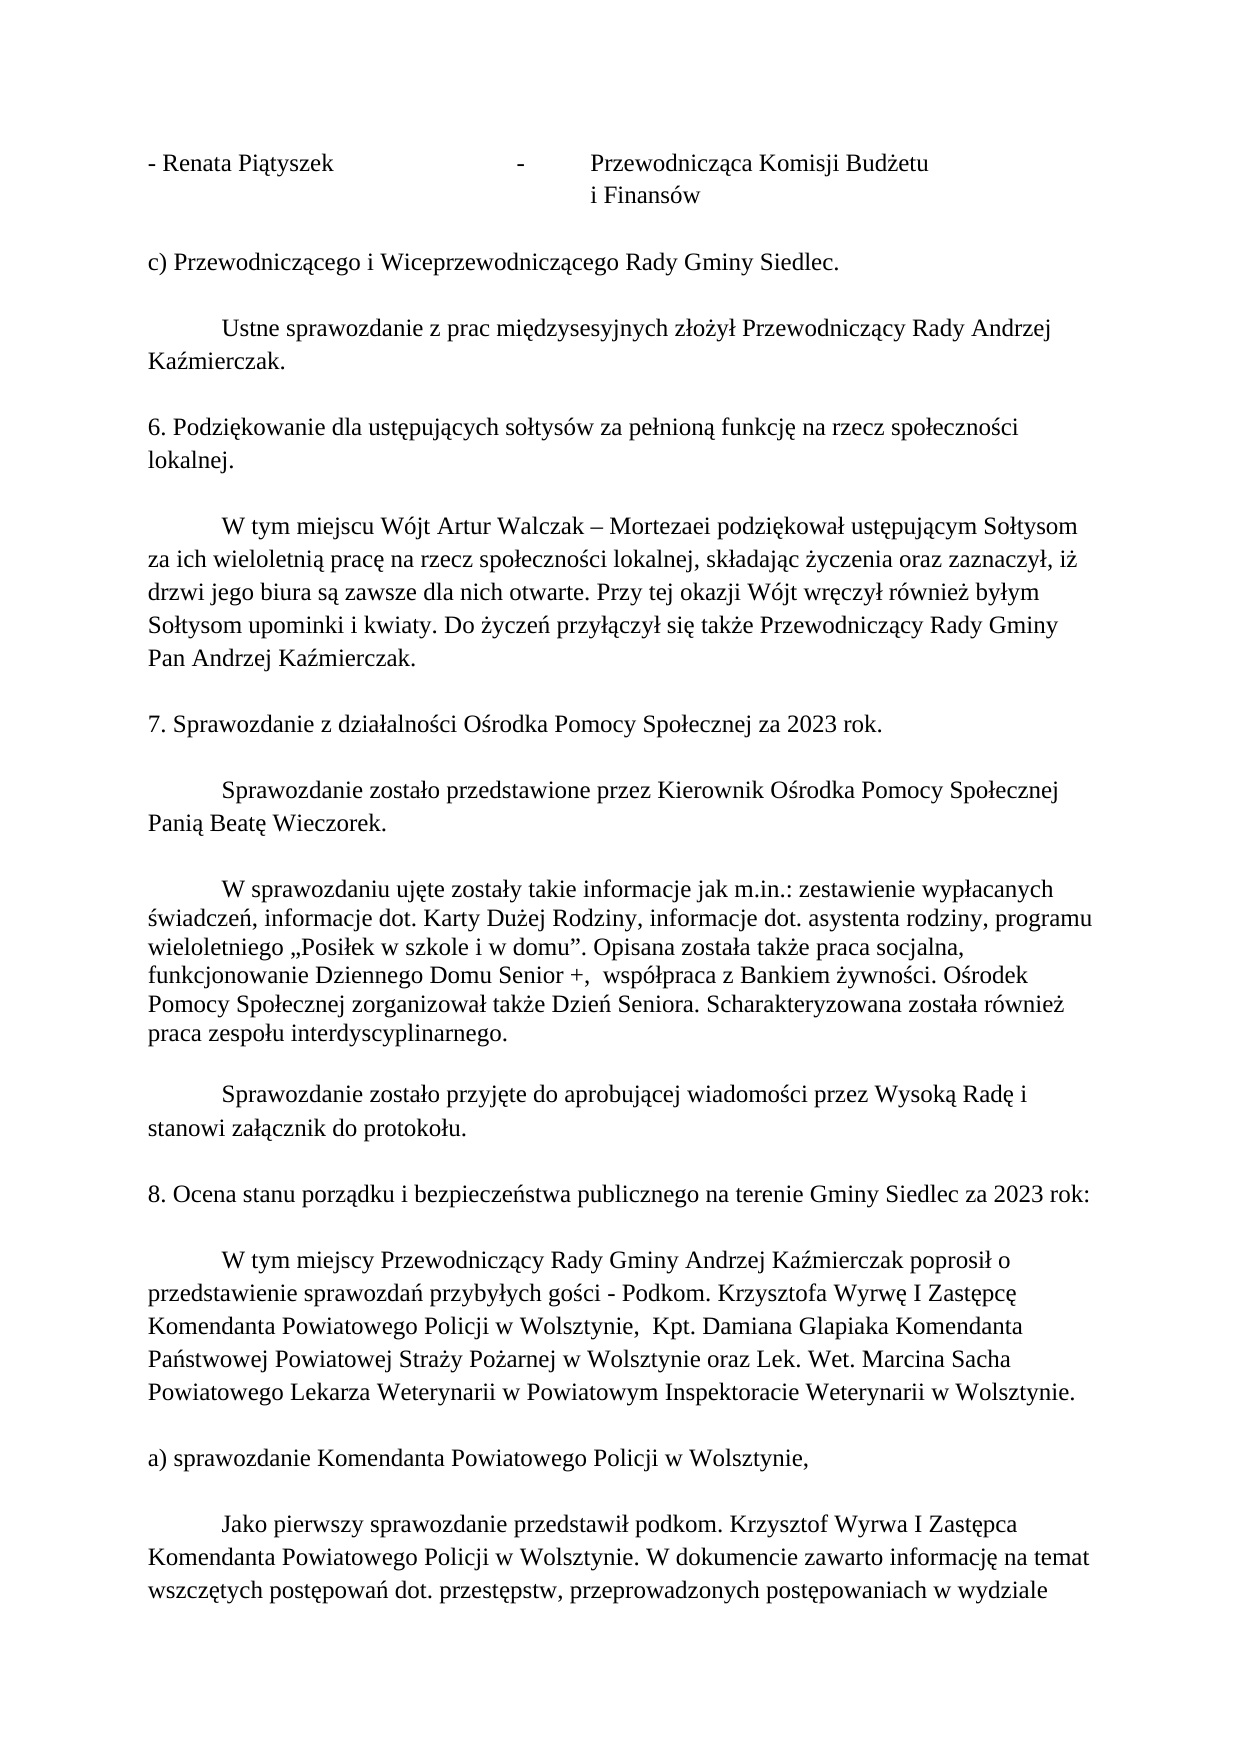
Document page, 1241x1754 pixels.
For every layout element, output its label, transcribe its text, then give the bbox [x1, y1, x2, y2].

text W sprawozdaniu ujęte zostały takie informacje jak m.in.: zestawienie wypłacanych świadczeń, informacje dot. Karty Dużej Rodziny, informacje dot. asystenta rodziny, programu wieloletniego „Posiłek w szkole i w domu”. Opisana została także praca socjalna, funkcjonowanie Dziennego Domu Senior +, współpraca z Bankiem żywności. Ośrodek Pomocy Społecznej zorganizował także Dzień Seniora. Scharakteryzowana została również praca zespołu interdyscyplinarnego. [148, 874, 1093, 1047]
text Sprawozdanie zostało przyjęte do aprobującej wiadomości przez Wysoką Radę i stanowi załącznik do protokołu. 8. Ocena stanu porządku i bezpieczeństwa publicznego na terenie Gminy Siedlec za 2023 rok: W tym miejscy Przewodniczący Rady Gminy Andrzej Kaźmierczak poprosił o przedstawienie sprawozdań przybyłych gości - Podkom. Krzysztofa Wyrwę I Zastępcę Komendanta Powiatowego Policji w Wolsztynie, Kpt. Damiana Glapiaka Komendanta Państwowej Powiatowej Straży Pożarnej w Wolsztynie oraz Lek. Wet. Marcina Sacha Powiatowego Lekarza Weterynarii w Powiatowym Inspektoracie Weterynarii w Wolsztynie. a) sprawozdanie Komendanta Powiatowego Policji w Wolsztynie, Jako pierwszy sprawozdanie przedstawił podkom. Krzysztof Wyrwa I Zastępca Komendanta Powiatowego Policji w Wolsztynie. W dokumencie zawarto informację na temat wszczętych postępowań dot. przestępstw, przeprowadzonych postępowaniach w wydziale [148, 1079, 1093, 1604]
text - Renata Piątyszek - Przewodnicząca Komisji Budżetu i Finansów c) Przewodniczącego i Wiceprzewodniczącego Rady Gminy Siedlec. Ustne sprawozdanie z prac międzysesyjnych złożył Przewodniczący Rady Andrzej Kaźmierczak. 6. Podziękowanie dla ustępujących sołtysów za pełnioną funkcję na rzecz społeczności lokalnej. W tym miejscu Wójt Artur Walczak – Mortezaei podziękował ustępującym Sołtysom za ich wieloletnią pracę na rzecz społeczności lokalnej, składając życzenia oraz zaznaczył, iż drzwi jego biura są zawsze dla nich otwarte. Przy tej okazji Wójt wręczył również byłym Sołtysom upominki i kwiaty. Do życzeń przyłączył się także Przewodniczący Rady Gminy Pan Andrzej Kaźmierczak. 7. Sprawozdanie z działalności Ośrodka Pomocy Społecznej za 2023 rok. Sprawozdanie zostało przedstawione przez Kierownik Ośrodka Pomocy Społecznej Panią Beatę Wieczorek. [148, 148, 1093, 837]
